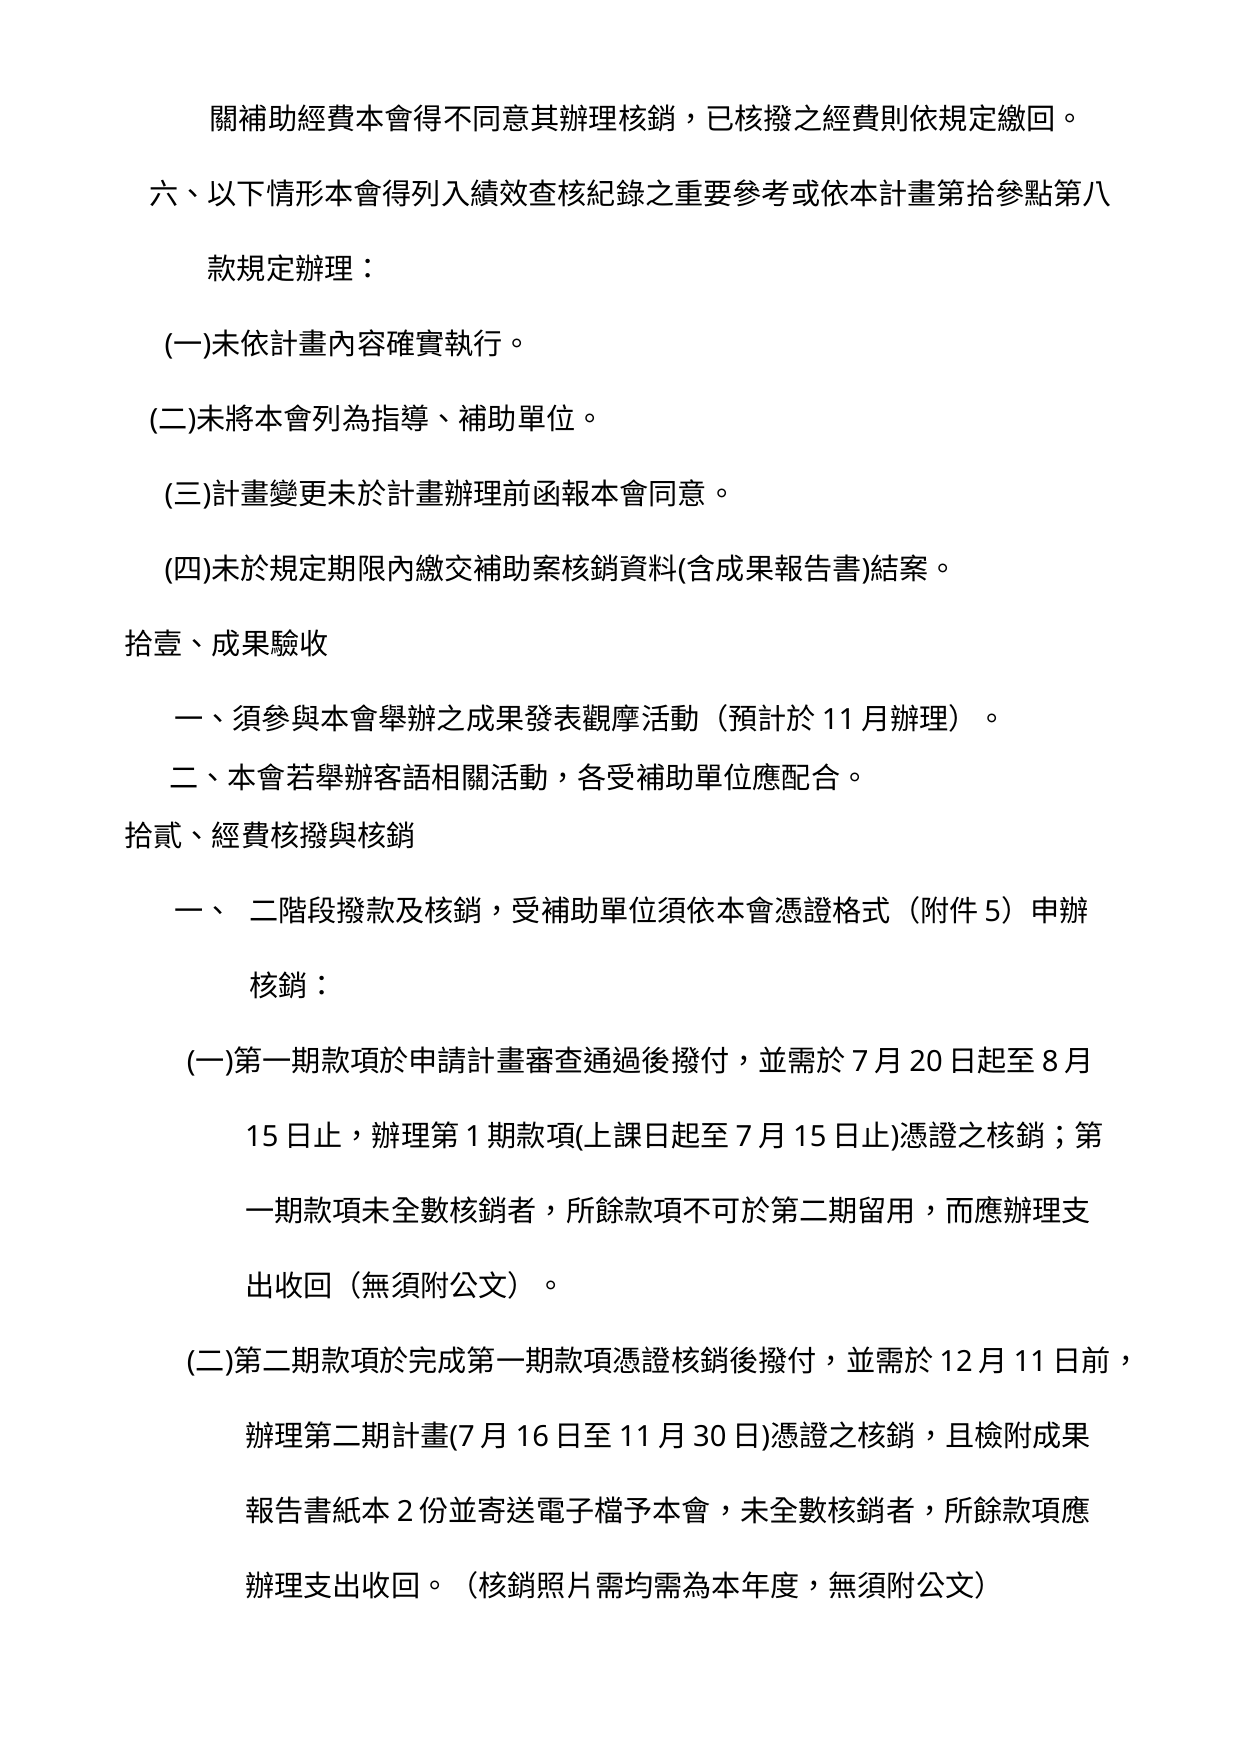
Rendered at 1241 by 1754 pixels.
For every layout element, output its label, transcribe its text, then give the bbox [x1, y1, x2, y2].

text (二)未將本會列為指導、補助單位。 [119, 379, 1116, 454]
text (四)未於規定期限內繳交補助案核銷資料(含成果報告書)結案。 [149, 529, 1116, 604]
text 六、以下情形本會得列入績效查核紀錄之重要參考或依本計畫第拾參點第八款規定辦理： [149, 154, 1116, 304]
text 拾壹、成果驗收 [124, 604, 1116, 679]
list 二階段撥款及核銷，受補助單位須依本會憑證格式（附件5）申辦核銷： [174, 872, 1116, 1022]
text (三)計畫變更未於計畫辦理前函報本會同意。 [149, 454, 1116, 529]
text 拾貳、經費核撥與核銷 [124, 797, 1116, 872]
text (一)未依計畫內容確實執行。 [149, 304, 1116, 379]
text (二)第二期款項於完成第一期款項憑證核銷後撥付，並需於12月11日前，辦理第二期計畫(7月16日至11月30日)憑證之核銷，且檢附成果報告書紙本2份並寄送電子檔予本會，未全數核銷者，所餘款項應辦理支出收回。（核銷照片需均需為本年度，無須附公文） [187, 1322, 1116, 1622]
text (一)第一期款項於申請計畫審查通過後撥付，並需於7月20日起至8月15日止，辦理第1期款項(上課日起至7月15日止)憑證之核銷；第一期款項未全數核銷者，所餘款項不可於第二期留用，而應辦理支出收回（無須附公文）。 [187, 1022, 1116, 1322]
text 二、本會若舉辦客語相關活動，各受補助單位應配合。 [162, 754, 1116, 797]
text 關補助經費本會得不同意其辦理核銷，已核撥之經費則依規定繳回。 [137, 79, 1116, 154]
text 一、須參與本會舉辦之成果發表觀摩活動（預計於11月辦理）。 [174, 679, 1116, 754]
